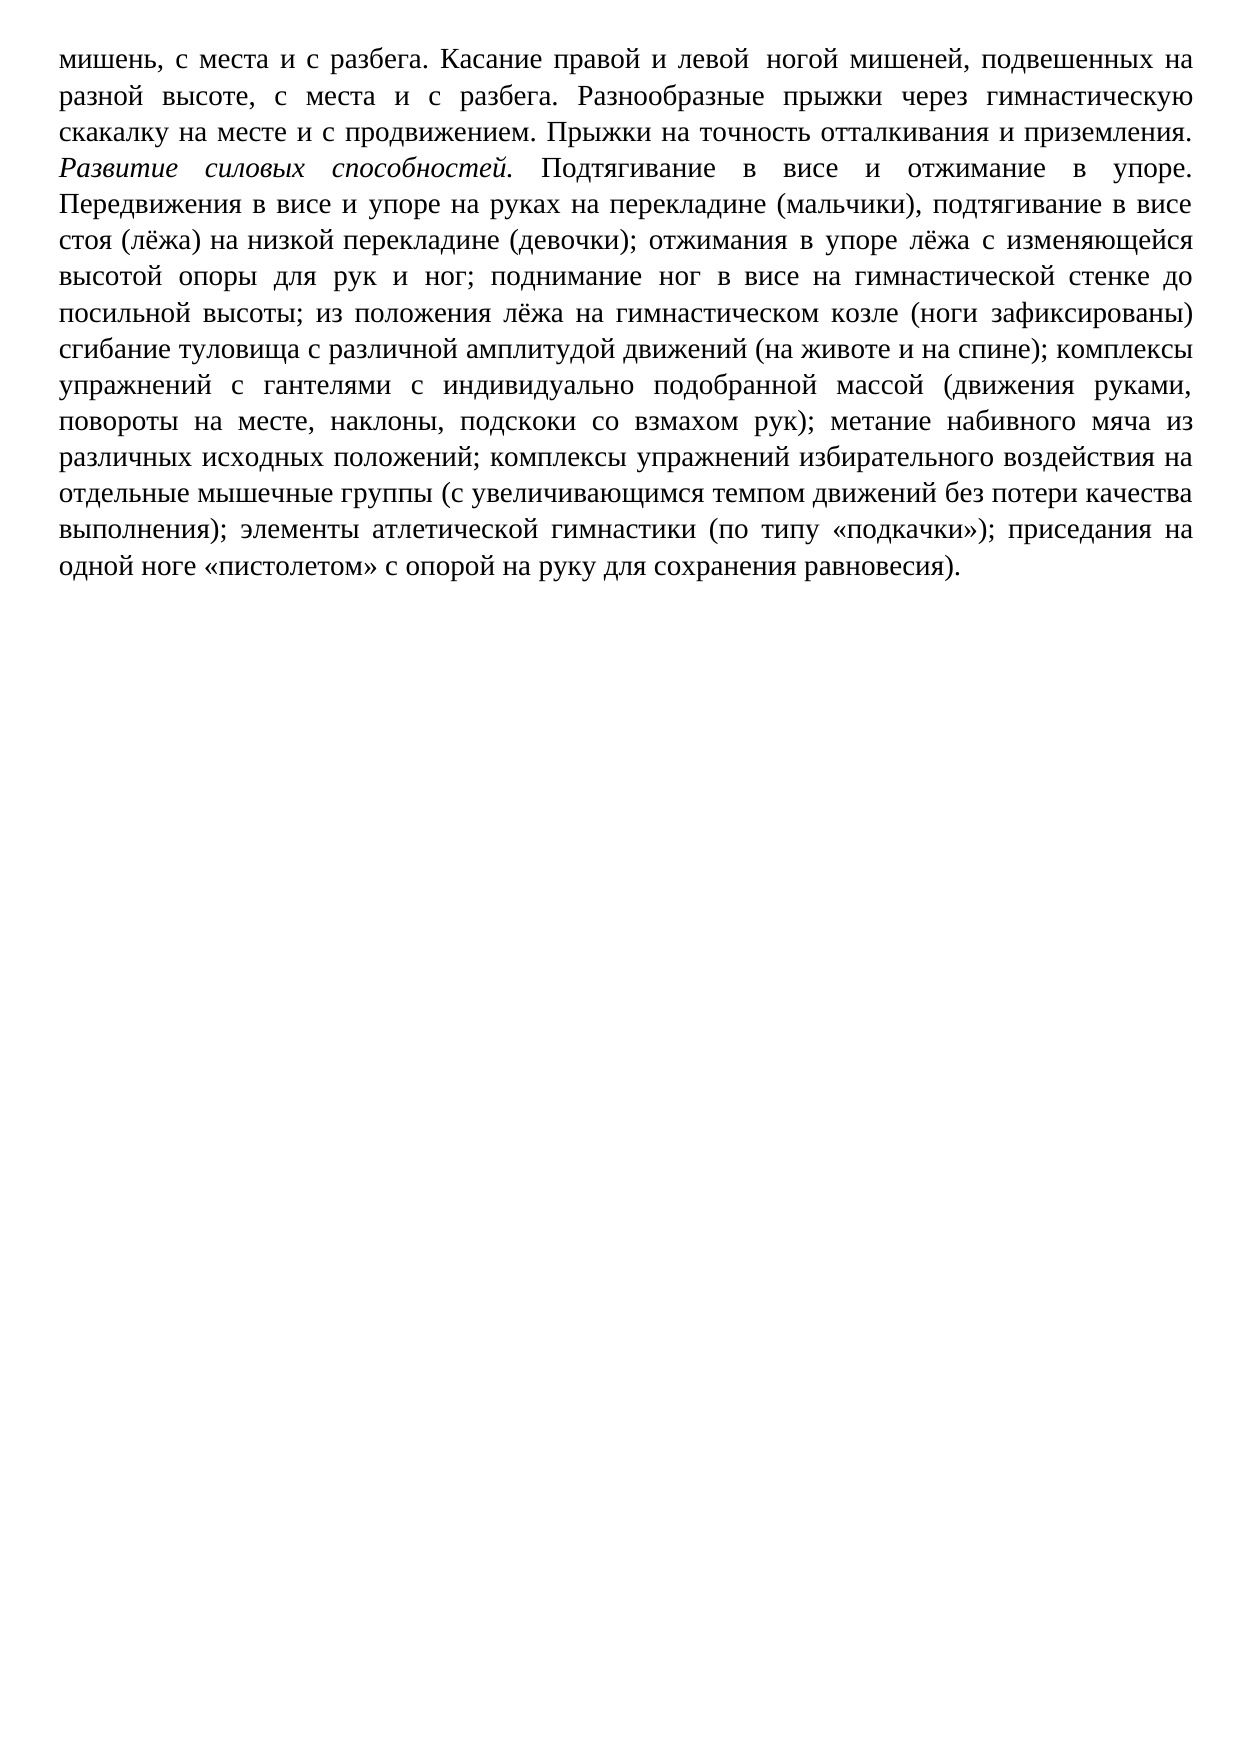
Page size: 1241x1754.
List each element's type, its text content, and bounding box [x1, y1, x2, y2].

text мишень, с места и с разбега. Касание правой и левой ногой мишеней, подвешенных на разной высоте, с места и с разбега. Разнообразные прыжки через гимнастическую скакалку на месте и с продвижением. Прыжки на точность отталкивания и приземления. Развитие силовых способностей. Подтягивание в висе и отжимание в упоре. Передвижения в висе и упоре на руках на перекладине (мальчики), подтягивание в висе стоя (лёжа) на низкой перекладине (девочки); отжимания в упоре лёжа с изменяющейся высотой опоры для рук и ног; поднимание ног в висе на гимнастической стенке до посильной высоты; из положения лёжа на гимнастическом козле (ноги зафиксированы) сгибание туловища с различной амплитудой движений (на животе и на спине); комплексы упражнений с гантелями с индивидуально подобранной массой (движения руками, повороты на месте, наклоны, подскоки со взмахом рук); метание набивного мяча из различных исходных положений; комплексы упражнений избирательного воздействия на отдельные мышечные группы (с увеличивающимся темпом движений без потери качества выполнения); элементы атлетической гимнастики (по типу «подкачки»); приседания на одной ноге «пистолетом» с опорой на руку для сохранения равновесия). [58, 42, 1193, 581]
